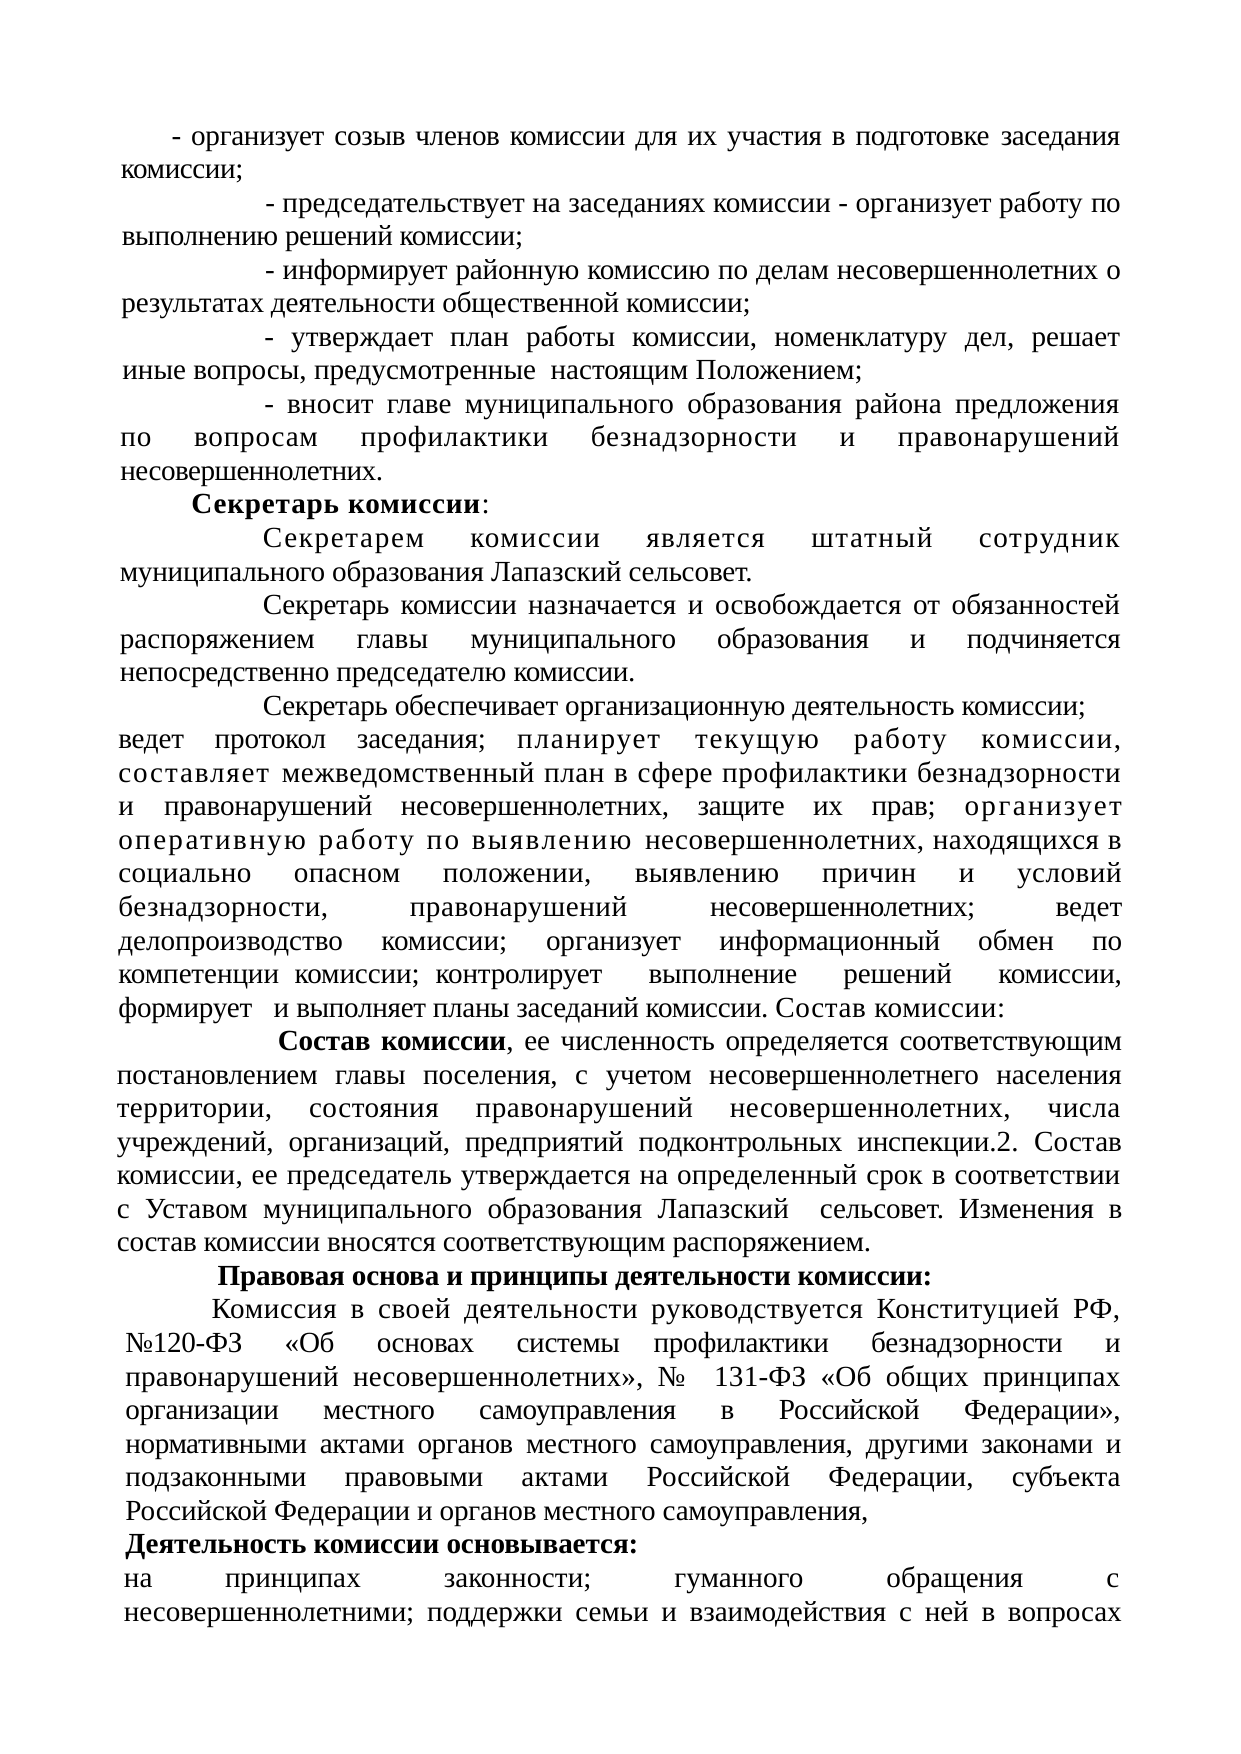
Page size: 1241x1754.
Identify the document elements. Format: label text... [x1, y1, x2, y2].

text - вносит главе муниципального образования района предложения по вопросам профилактики безнадзорности и правонарушений несовершеннолетних. [120, 386, 1121, 487]
text на принципах законности; гуманного обращения с несовершеннолетними; поддержки семьи и взаимодействия с ней в вопросах [124, 1561, 1122, 1628]
text - организует созыв членов комиссии для их участия в подготовке заседания комиссии; [121, 118, 1120, 185]
text Секретарь комиссии назначается и освобождается от обязанностей распоряжением главы муниципального образования и подчиняется непосредственно председателю комиссии. [119, 588, 1121, 688]
text ведет протокол заседания; планирует текущую работу комиссии, составляет межведомственный план в сфере профилактики безнадзорности и правонарушений несовершеннолетних, защите их прав; организует оперативную работу по выявлению несовершеннолетних, находящихся в социально опасном положении, выявлению причин и условий безнадзорности, правонарушений несовершеннолетних; ведет делопроизводство комиссии; организует информационный обмен по компетенции комиссии; контролирует выполнение решений комиссии, формирует и выполняет планы заседаний комиссии. Состав комиссии: [118, 722, 1122, 1024]
text Правовая основа и принципы деятельности комиссии: [125, 1258, 1122, 1292]
text Секретарь комиссии: [191, 487, 1122, 521]
text Секретарем комиссии является штатный сотрудник муниципального образования Лапазский сельсовет. [119, 521, 1121, 588]
text Деятельность комиссии основывается: [125, 1527, 1122, 1560]
text Состав комиссии, ее численность определяется соответствующим постановлением главы поселения, с учетом несовершеннолетнего населения территории, состояния правонарушений несовершеннолетних, числа учреждений, организаций, предприятий подконтрольных инспекции.2. Состав комиссии, ее председатель утверждается на определенный срок в соответствии с Уставом муниципального образования Лапазский сельсовет. Изменения в состав комиссии вносятся соответствующим распоряжением. [113, 1024, 1122, 1258]
text Комиссия в своей деятельности руководствуется Конституцией РФ, №120-ФЗ «Об основах системы профилактики безнадзорности и правонарушений несовершеннолетних», № 131-ФЗ «Об общих принципах организации местного самоуправления в Российской Федерации», нормативными актами органов местного самоуправления, другими законами и подзаконными правовыми актами Российской Федерации, субъекта Российской Федерации и органов местного самоуправления, [125, 1292, 1122, 1527]
text - информирует районную комиссию по делам несовершеннолетних о результатах деятельности общественной комиссии; [121, 252, 1121, 319]
text - председательствует на заседаниях комиссии - организует работу по выполнению решений комиссии; [122, 185, 1121, 252]
text - утверждает план работы комиссии, номенклатуру дел, решает иные вопросы, предусмотренные настоящим Положением; [122, 319, 1121, 386]
text Секретарь обеспечивает организационную деятельность комиссии; [119, 688, 1121, 722]
